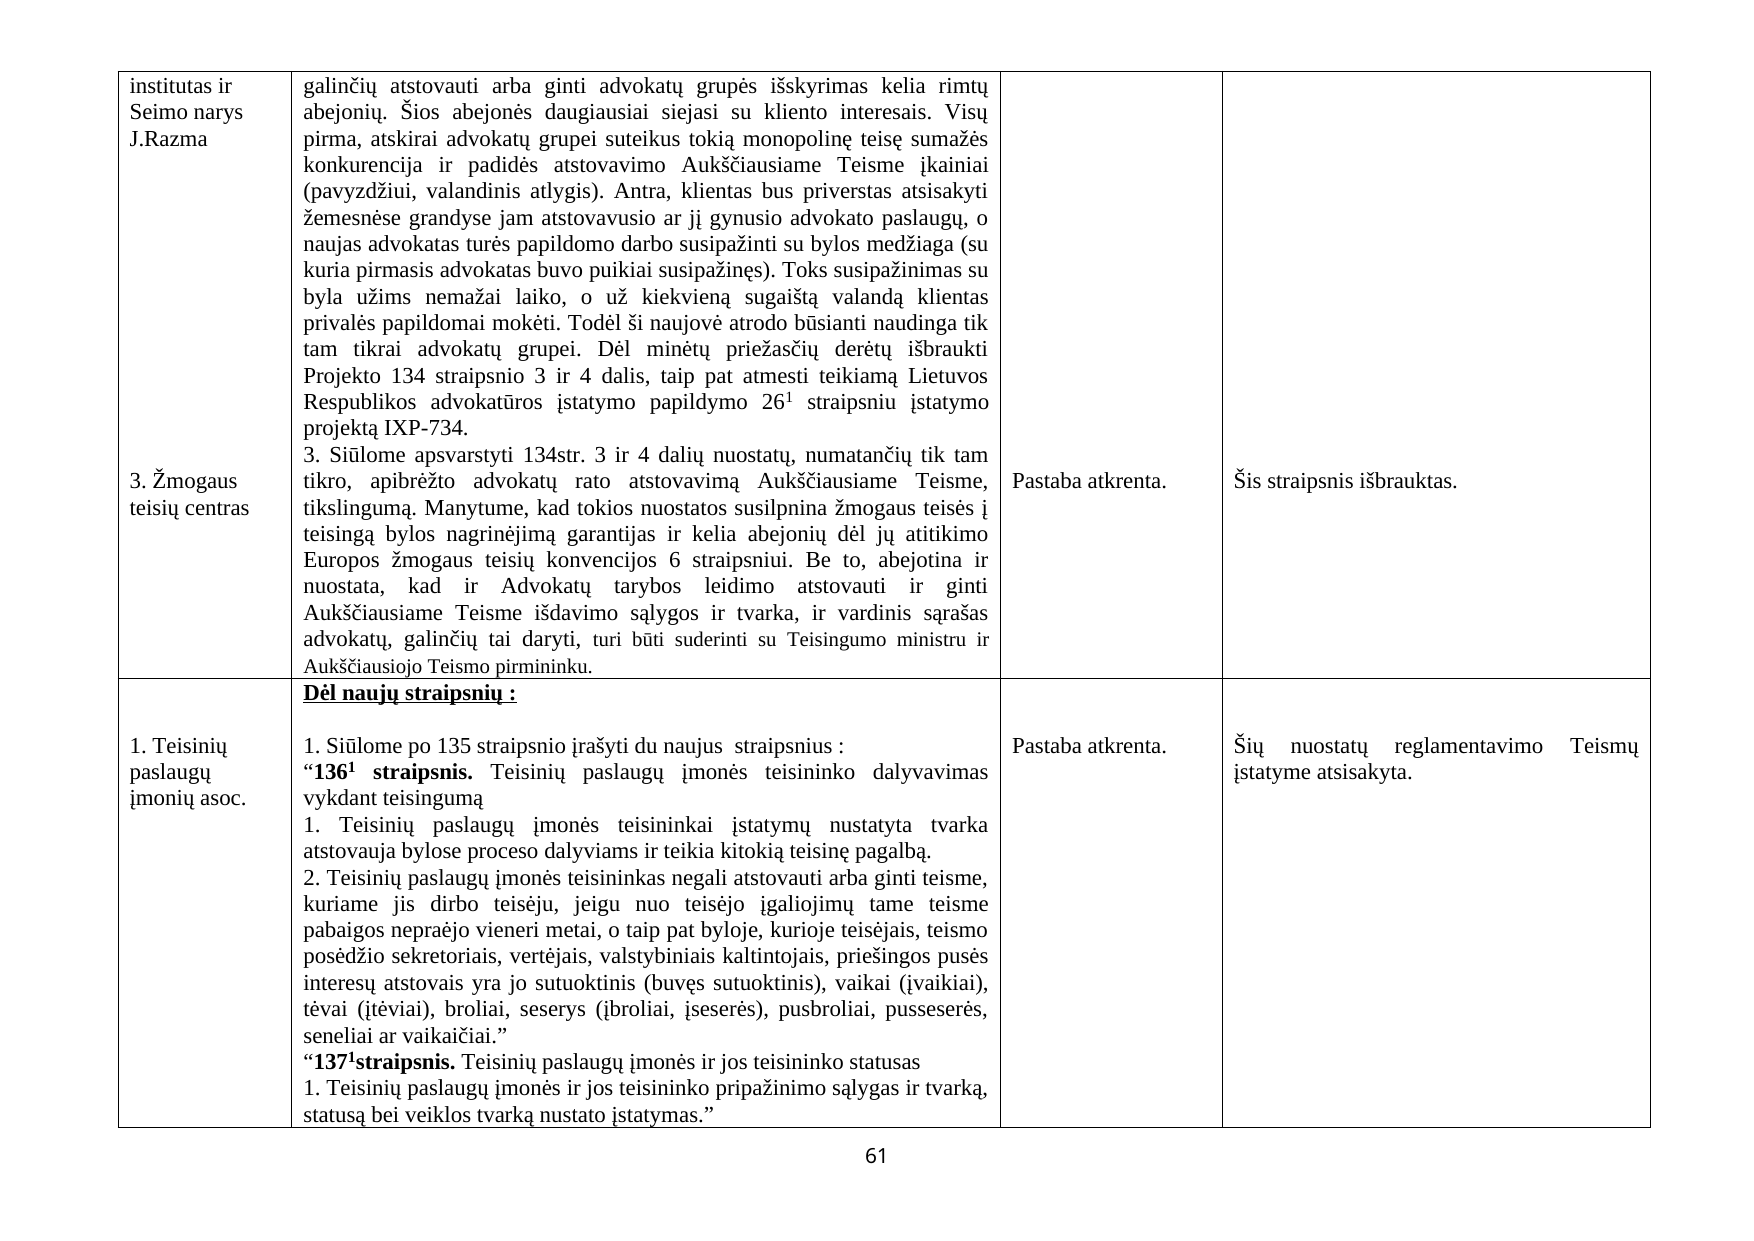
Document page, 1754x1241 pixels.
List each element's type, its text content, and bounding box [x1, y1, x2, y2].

table_cell Dėl naujų straipsnių : 1. Siūlome po 135 straipsnio įrašyti du naujus straipsnius : “1361 straipsnis. Teisinių paslaugų įmonės teisininko dalyvavimas vykdant teisingumą 1. Teisinių paslaugų įmonės teisininkai įstatymų nustatyta tvarka atstovauja bylose proceso dalyviams ir teikia kitokią teisinę pagalbą. 2. Teisinių paslaugų įmonės teisininkas negali atstovauti arba ginti teisme, kuriame jis dirbo teisėju, jeigu nuo teisėjo įgaliojimų tame teisme pabaigos nepraėjo vieneri metai, o taip pat byloje, kurioje teisėjais, teismo posėdžio sekretoriais, vertėjais, valstybiniais kaltintojais, priešingos pusės interesų atstovais yra jo sutuoktinis (buvęs sutuoktinis), vaikai (įvaikiai), tėvai (įtėviai), broliai, seserys (įbroliai, įseserės), pusbroliai, pusseserės, seneliai ar vaikaičiai.” “1371straipsnis. Teisinių paslaugų įmonės ir jos teisininko statusas 1. Teisinių paslaugų įmonės ir jos teisininko pripažinimo sąlygas ir tvarką, statusą bei veiklos tvarką nustato įstatymas.” [292, 679, 1000, 1127]
table_cell galinčių atstovauti arba ginti advokatų grupės išskyrimas kelia rimtų abejonių. Šios abejonės daugiausiai siejasi su kliento interesais. Visų pirma, atskirai advokatų grupei suteikus tokią monopolinę teisę sumažės konkurencija ir padidės atstovavimo Aukščiausiame Teisme įkainiai (pavyzdžiui, valandinis atlygis). Antra, klientas bus priverstas atsisakyti žemesnėse grandyse jam atstovavusio ar jį gynusio advokato paslaugų, o naujas advokatas turės papildomo darbo susipažinti su bylos medžiaga (su kuria pirmasis advokatas buvo puikiai susipažinęs). Toks susipažinimas su byla užims nemažai laiko, o už kiekvieną sugaištą valandą klientas privalės papildomai mokėti. Todėl ši naujovė atrodo būsianti naudinga tik tam tikrai advokatų grupei. Dėl minėtų priežasčių derėtų išbraukti Projekto 134 straipsnio 3 ir 4 dalis, taip pat atmesti teikiamą Lietuvos Respublikos advokatūros įstatymo papildymo 261 straipsniu įstatymo projektą IXP-734. 3. Siūlome apsvarstyti 134str. 3 ir 4 dalių nuostatų, numatančių tik tam tikro, apibrėžto advokatų rato atstovavimą Aukščiausiame Teisme, tikslingumą. Manytume, kad tokios nuostatos susilpnina žmogaus teisės į teisingą bylos nagrinėjimą garantijas ir kelia abejonių dėl jų atitikimo Europos žmogaus teisių konvencijos 6 straipsniui. Be to, abejotina ir nuostata, kad ir Advokatų tarybos leidimo atstovauti ir ginti Aukščiausiame Teisme išdavimo sąlygos ir tvarka, ir vardinis sąrašas advokatų, galinčių tai daryti, turi būti suderinti su Teisingumo ministru ir Aukščiausiojo Teismo pirmininku. [292, 72, 1000, 678]
table_cell 1. Teisinių paslaugų įmonių asoc. [119, 679, 291, 1127]
table_cell Šių nuostatų reglamentavimo Teismų įstatyme atsisakyta. [1223, 679, 1650, 1127]
table_cell Pastaba atkrenta. [1001, 679, 1222, 1127]
table_cell Pastaba atkrenta. [1001, 72, 1222, 678]
table_cell Šis straipsnis išbrauktas. [1223, 72, 1650, 678]
table_cell institutas ir Seimo narys J.Razma 3. Žmogaus teisių centras [119, 72, 291, 678]
